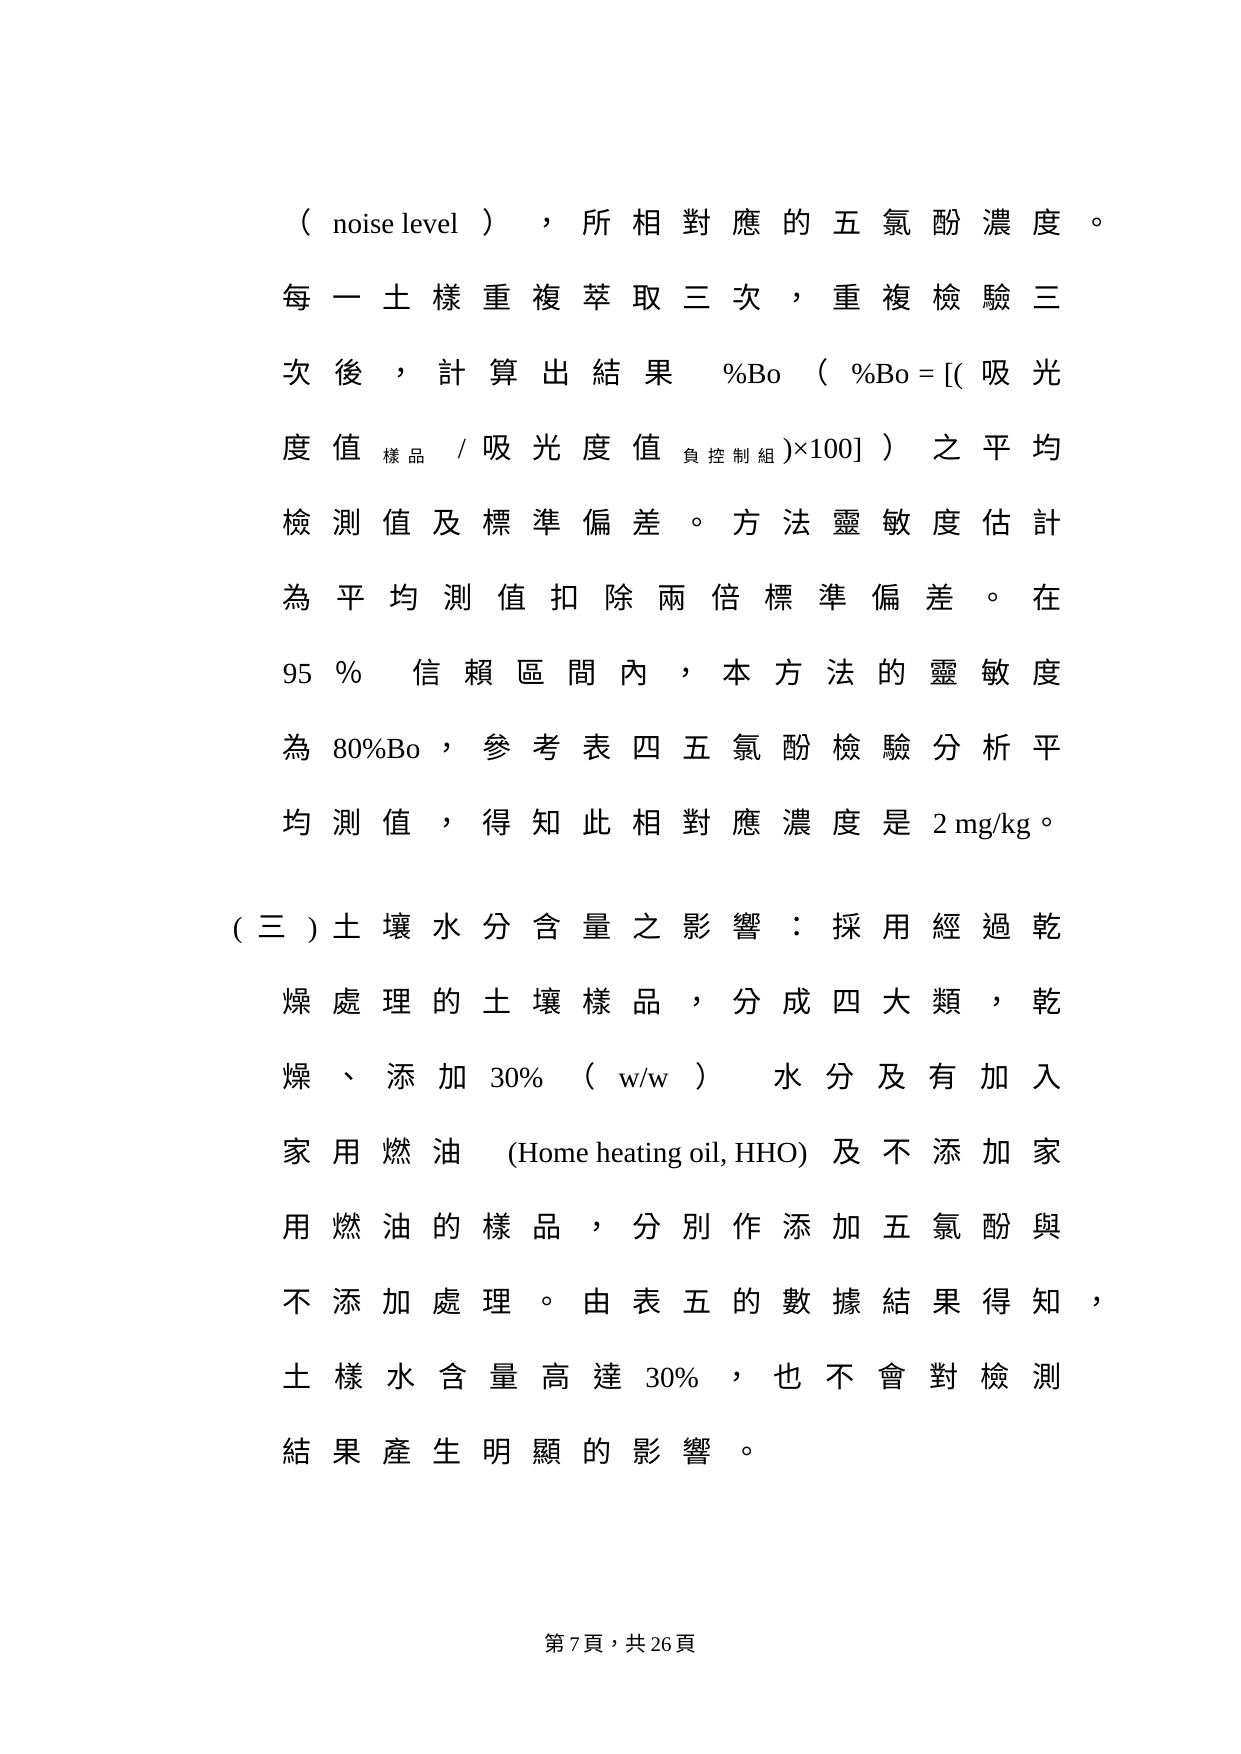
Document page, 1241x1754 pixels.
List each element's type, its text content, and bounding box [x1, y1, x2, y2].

text (二) 方法靈敏度：利用8種不含五氯酚的土壤，應用分析物-專一性反應曲線（analyte-specific response curve）換算出負控制組土樣基質（matrix）的雜訊基準（noise level），所相對應的五氯酚濃度。每一土樣重複萃取三次，重複檢驗三次後，計算出結果 %Bo（%Bo = [(吸光度值樣品 /吸光度值負控制組)×100]）之平均檢測值及標準偏差。方法靈敏度估計為平均測值扣除兩倍標準偏差。在95％ 信賴區間內，本方法的靈敏度為80%Bo，參考表四五氯酚檢驗分析平均測值，得知此相對應濃度是2 mg/kg。 [214, 183, 1083, 858]
text (三) 土壤水分含量之影響：採用經過乾燥處理的土壤樣品，分成四大類，乾燥、添加30%（w/w） 水分及有加入家用燃油 (Home heating oil, HHO) 及不添加家用燃油的樣品，分別作添加五氯酚與不添加處理。由表五的數據結果得知，土樣水含量高達30%，也不會對檢測結果產生明顯的影響。 [214, 887, 1083, 1487]
